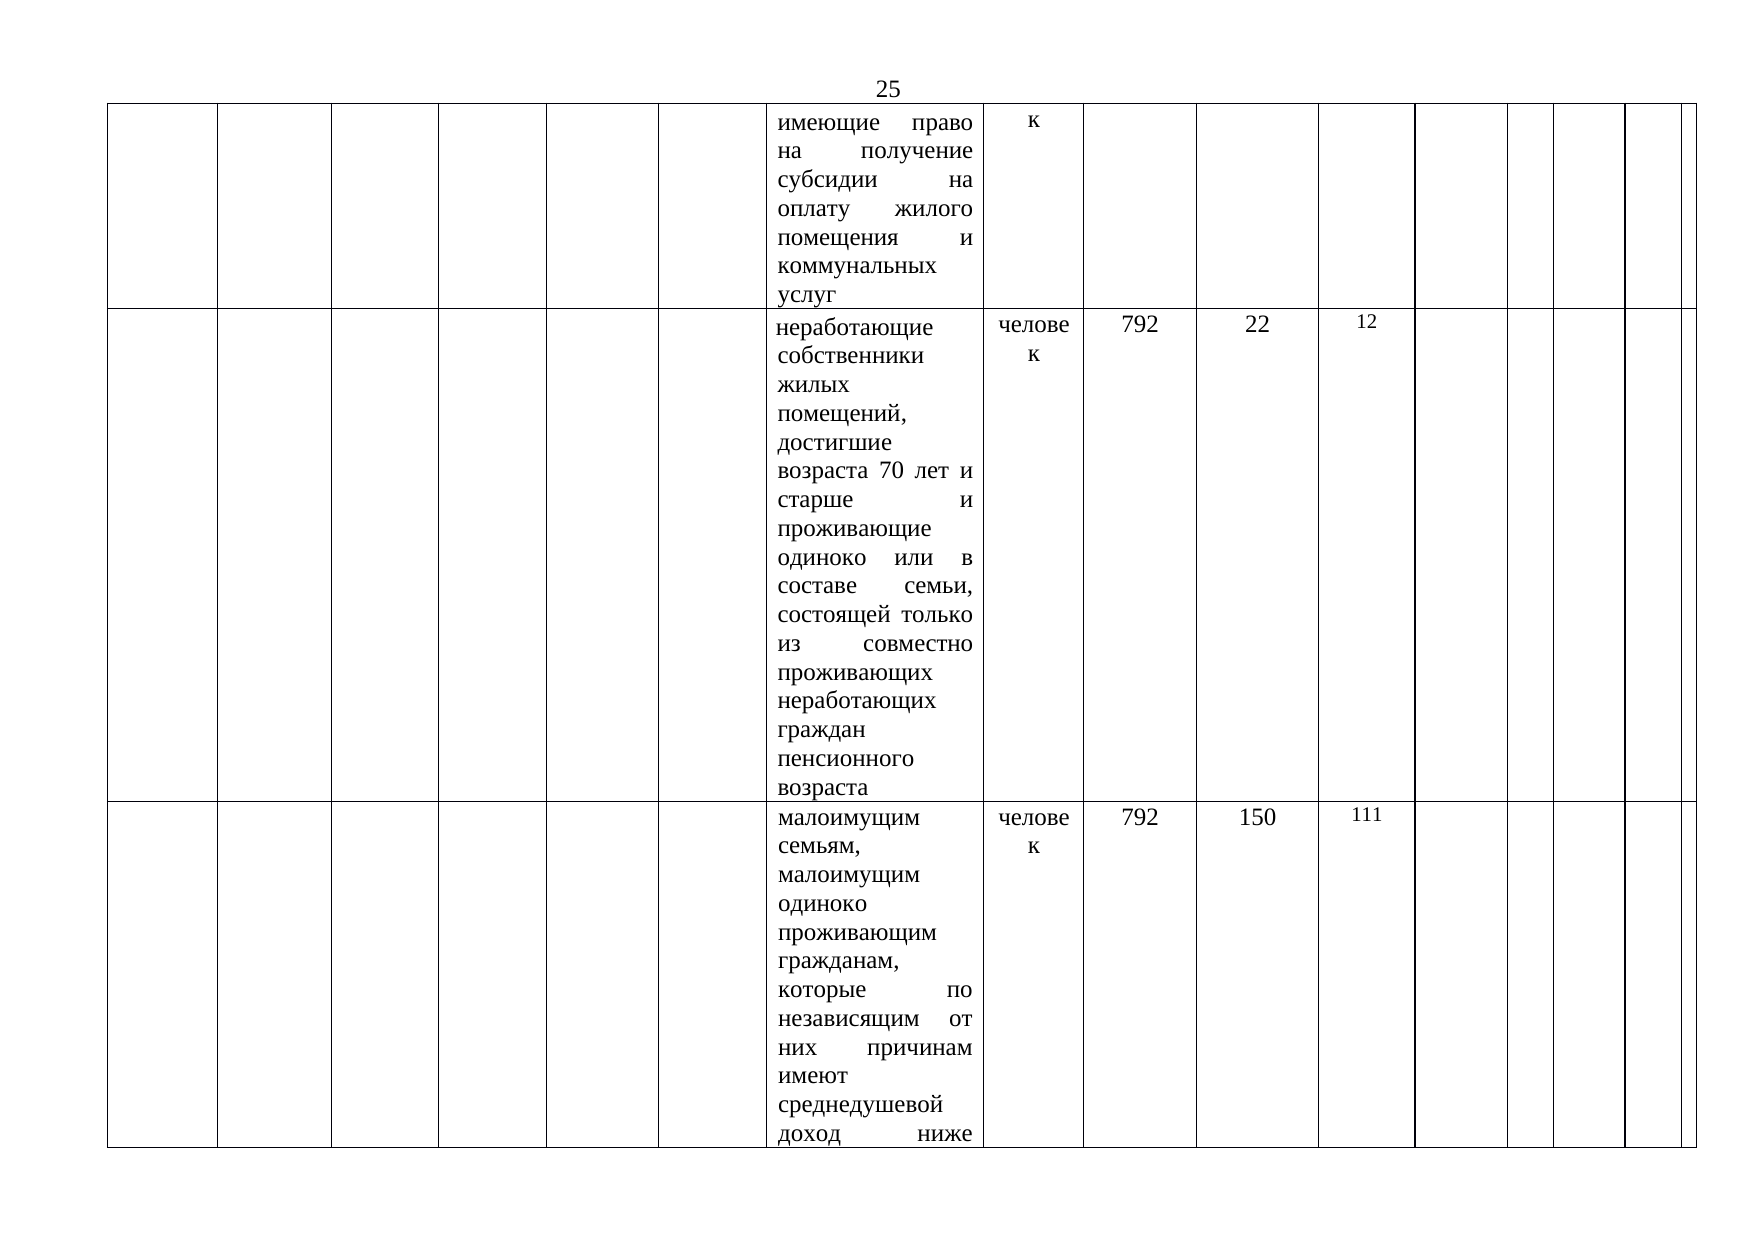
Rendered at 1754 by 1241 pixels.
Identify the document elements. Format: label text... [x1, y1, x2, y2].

table_cell человек [984, 802, 1083, 1147]
table_cell [1084, 104, 1196, 308]
table_cell малоимущим семьям, малоимущим одиноко проживающим гражданам, которые по независящим от них причинам имеют среднедушевой доход ниже [767, 802, 983, 1147]
table_cell [1682, 802, 1696, 1147]
table_cell [1416, 104, 1507, 308]
table_cell [1508, 104, 1553, 308]
table_cell [1508, 309, 1553, 801]
table_cell [1626, 309, 1681, 801]
table_cell [659, 104, 766, 308]
table_cell [439, 309, 546, 801]
table_cell [439, 104, 546, 308]
table_cell [1319, 104, 1414, 308]
table_cell [1554, 309, 1624, 801]
table_cell 12 [1319, 309, 1414, 801]
table_cell к [984, 104, 1083, 308]
table_cell имеющие право на получение субсидии на оплату жилого помещения и коммунальных услуг [767, 104, 983, 308]
table_cell [439, 802, 546, 1147]
table_cell [1416, 802, 1507, 1147]
table_cell 792 [1084, 309, 1196, 801]
table_cell [108, 309, 217, 801]
table_cell [218, 802, 331, 1147]
table_cell [659, 309, 766, 801]
table_cell 22 [1197, 309, 1318, 801]
table_cell 150 [1197, 802, 1318, 1147]
table_cell человек [984, 309, 1083, 801]
table_cell неработающие собственники жилых помещений, достигшие возраста 70 лет и старше и проживающие одиноко или в составе семьи, состоящей только из совместно проживающих неработающих граждан пенсионного возраста [767, 309, 983, 801]
table_cell [1626, 104, 1681, 308]
table_cell [1554, 104, 1624, 308]
table_cell [1416, 309, 1507, 801]
table_cell 792 [1084, 802, 1196, 1147]
table_cell [1626, 802, 1681, 1147]
table_cell [108, 104, 217, 308]
table_cell [1508, 802, 1553, 1147]
table_cell [332, 802, 438, 1147]
table_cell [332, 309, 438, 801]
table_cell [1682, 309, 1696, 801]
table_cell [659, 802, 766, 1147]
table_cell [218, 104, 331, 308]
table_cell [1554, 802, 1624, 1147]
table_cell [108, 802, 217, 1147]
table_cell [547, 309, 658, 801]
table_cell [332, 104, 438, 308]
table_cell [1682, 104, 1696, 308]
table_cell [1197, 104, 1318, 308]
table_cell [218, 309, 331, 801]
table_cell 111 [1319, 802, 1414, 1147]
table_cell [547, 104, 658, 308]
table_cell [547, 802, 658, 1147]
